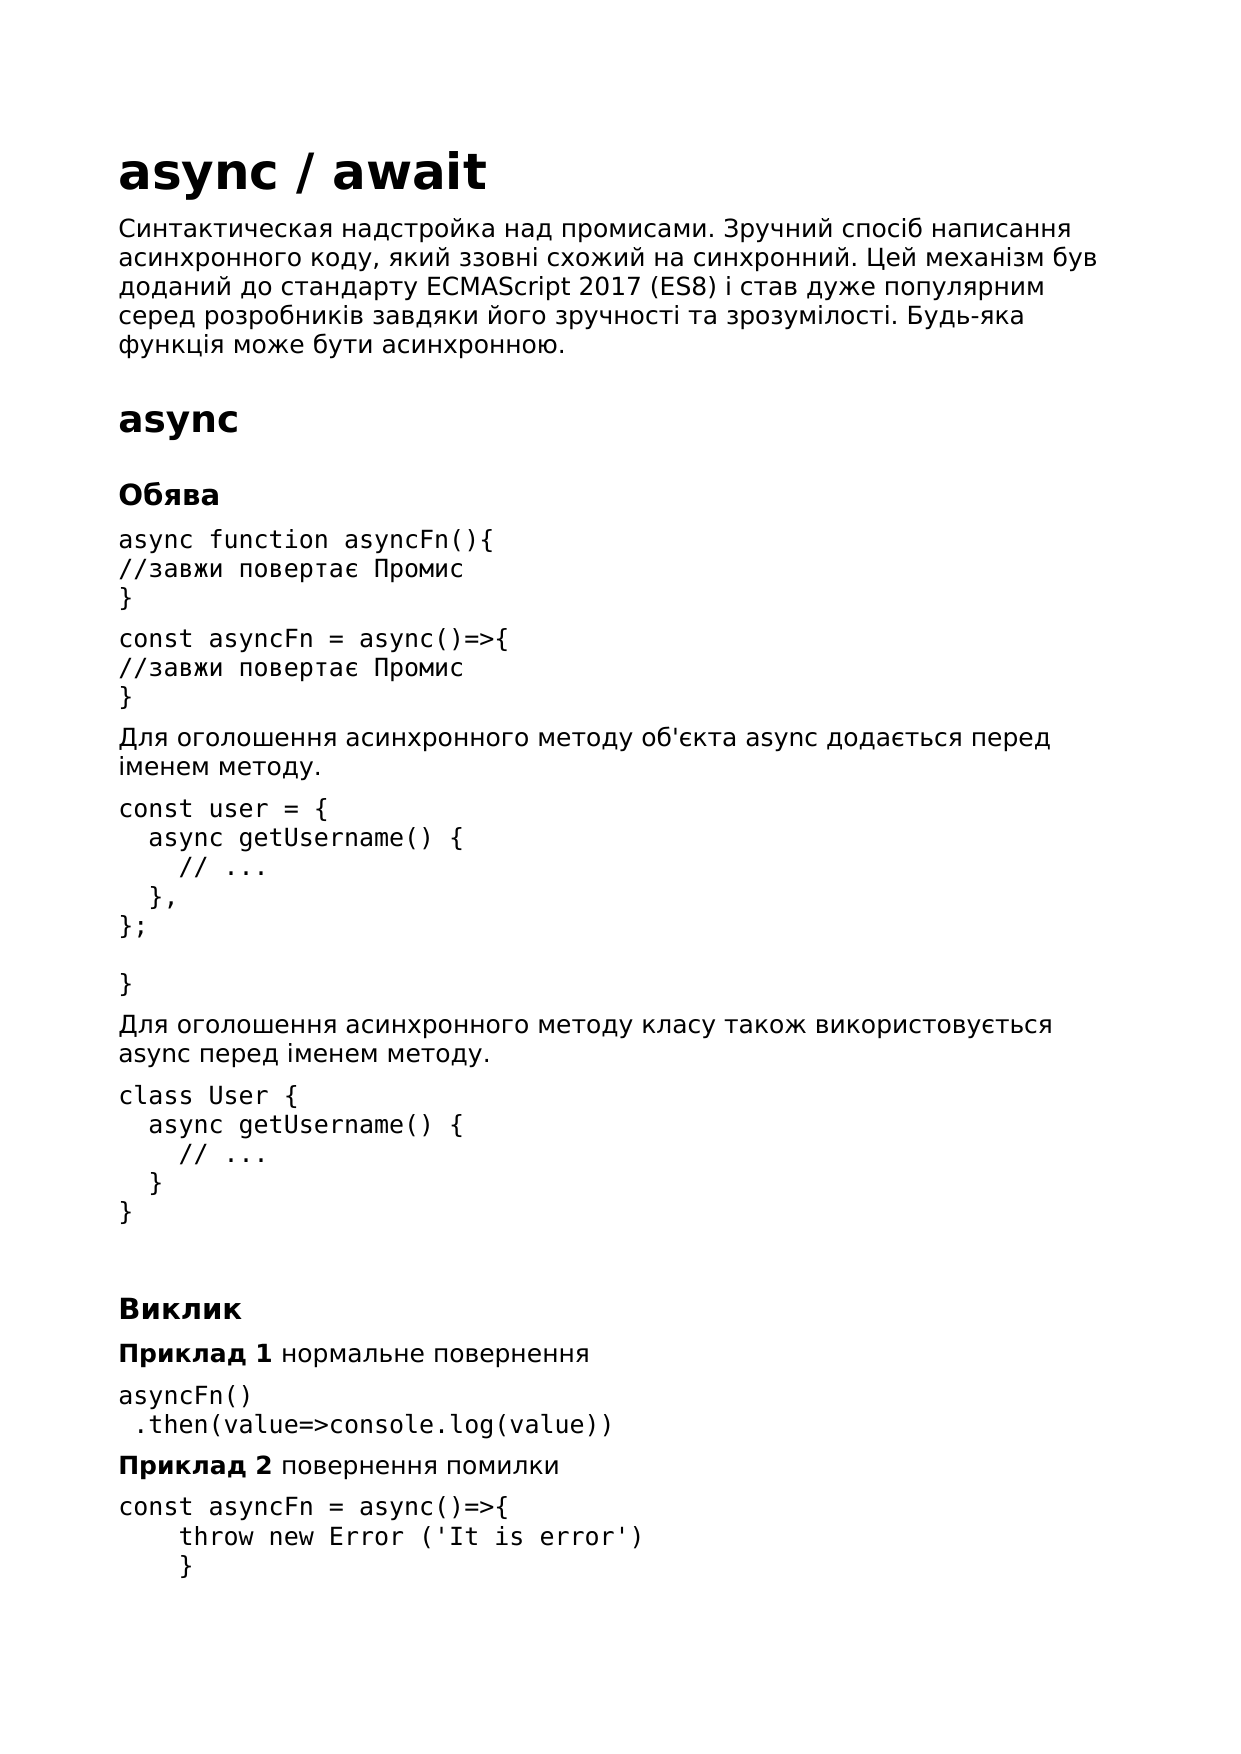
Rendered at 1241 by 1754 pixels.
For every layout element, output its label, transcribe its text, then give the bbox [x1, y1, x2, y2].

text const asyncFn = async()=>{ throw new Error ('It is error') } [118, 1493, 1122, 1609]
text async function asyncFn(){ //завжи повертає Промис } [118, 525, 1122, 612]
subtitle async / await [118, 143, 1122, 201]
subtitle async [118, 397, 1122, 441]
text const user = { async getUsername() { // ... }, }; } [118, 794, 1122, 998]
text Для оголошення асинхронного методу об'єкта async додається перед іменем методу. [118, 723, 1122, 782]
text Приклад 2 повернення помилки [118, 1451, 1122, 1480]
text const asyncFn = async()=>{ //завжи повертає Промис } [118, 624, 1122, 712]
subtitle Обява [118, 478, 1122, 512]
text Приклад 1 нормальне повернення [118, 1339, 1122, 1368]
text Для оголошення асинхронного методу класу також використовується async перед іменем методу. [118, 1010, 1122, 1068]
text Синтактическая надстройка над промисами. Зручний спосіб написання асинхронного коду, який ззовні схожий на синхронний. Цей механізм був доданий до стандарту ECMAScript 2017 (ES8) і став дуже популярним серед розробників завдяки його зручності та зрозумілості. Будь-яка функція може бути асинхронною. [118, 214, 1122, 360]
subtitle Виклик [118, 1293, 1122, 1327]
text class User { async getUsername() { // ... } } [118, 1081, 1122, 1256]
text asyncFn() .then(value=>console.log(value)) [118, 1381, 1122, 1439]
